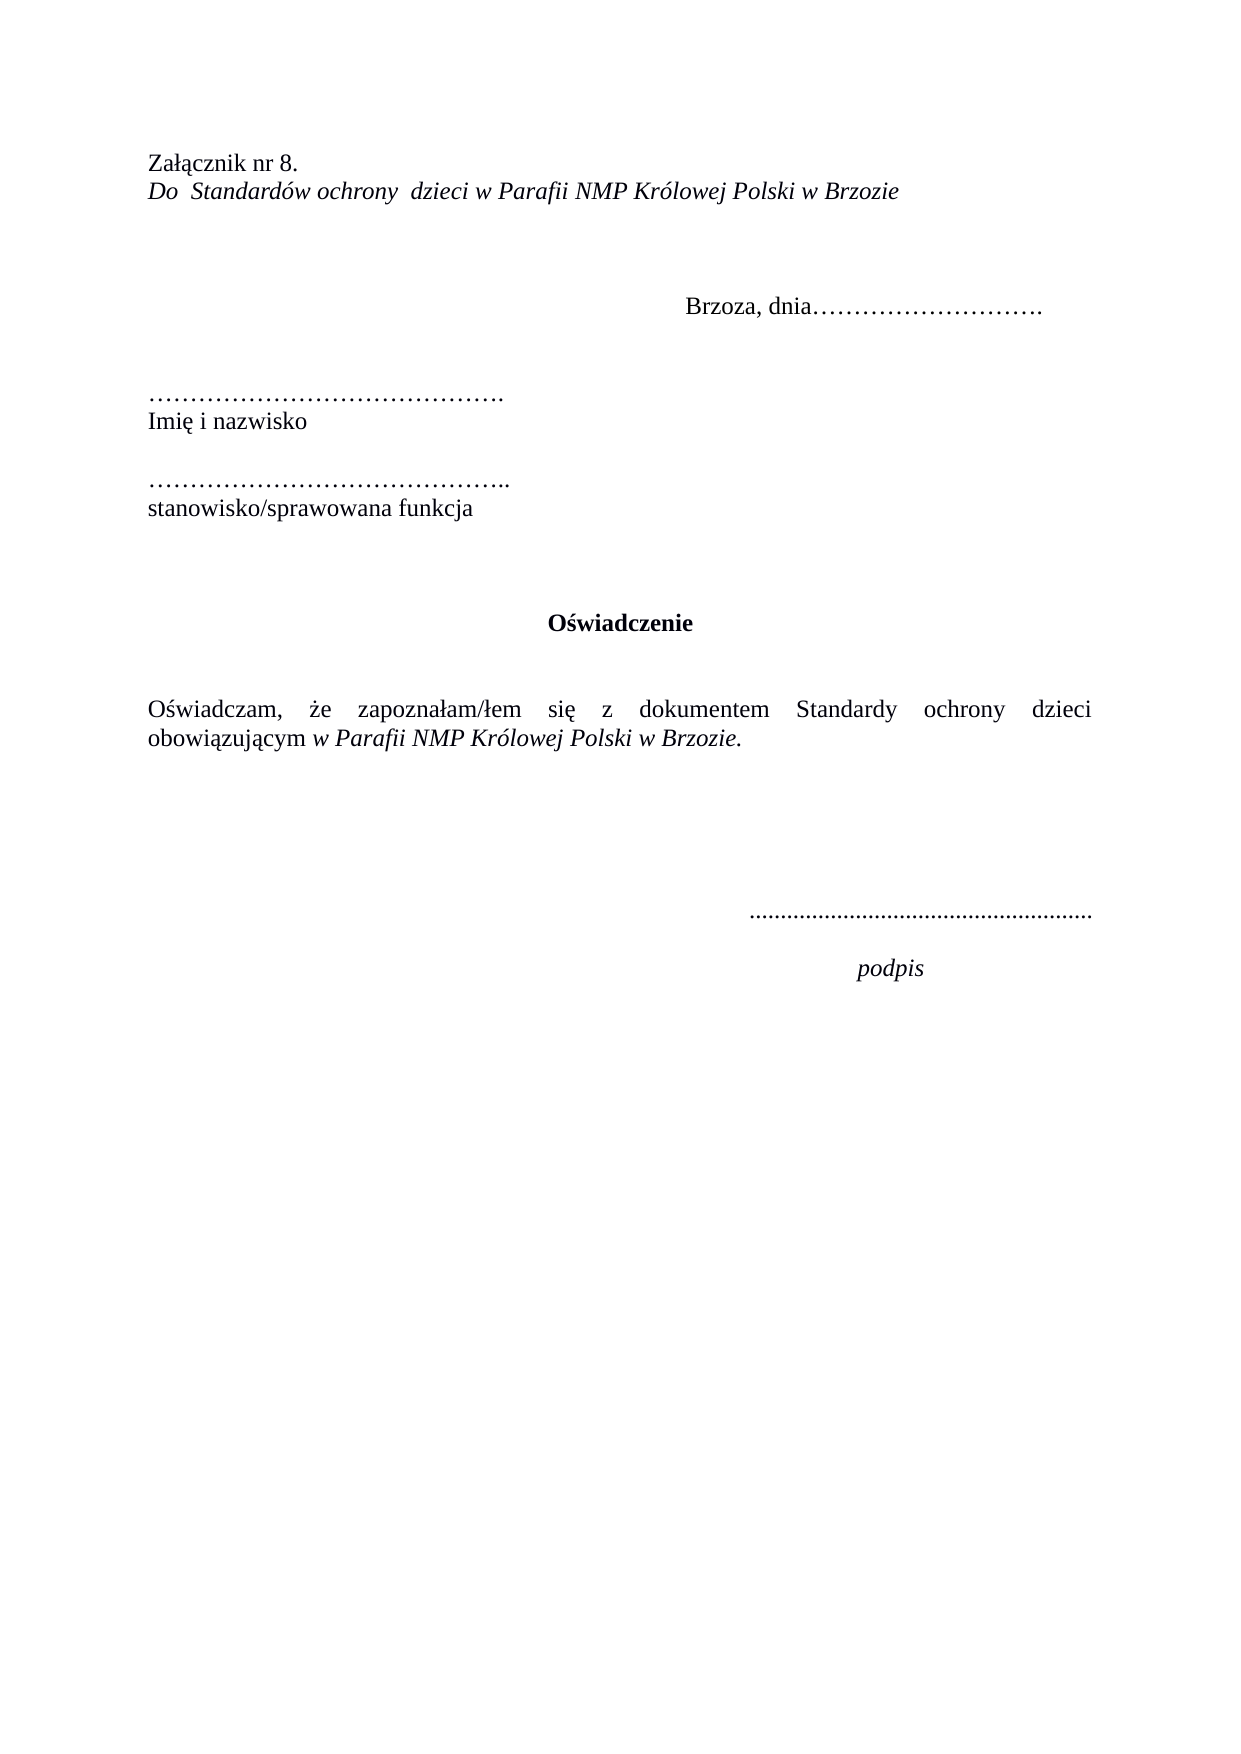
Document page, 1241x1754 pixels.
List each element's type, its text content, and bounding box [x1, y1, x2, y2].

text Do Standardów ochrony dzieci w Parafii NMP Królowej Polski w Brzozie [148, 176, 1093, 205]
text stanowisko/sprawowana funkcja [148, 493, 1093, 521]
text Brzoza, dnia………………………. [148, 291, 1093, 320]
text ……………………………………. [148, 378, 1093, 406]
text Oświadczam, że zapoznałam/łem się z dokumentem Standardy ochrony dzieci obowiązującym w Parafii NMP Królowej Polski w Brzozie. [148, 694, 1093, 751]
text ....................................................... [148, 895, 1093, 924]
text Imię i nazwisko [148, 406, 1093, 435]
text Załącznik nr 8. [148, 148, 1093, 176]
text …………………………………….. [148, 464, 1093, 493]
text Oświadczenie [148, 608, 1093, 636]
text podpis [148, 953, 1093, 981]
